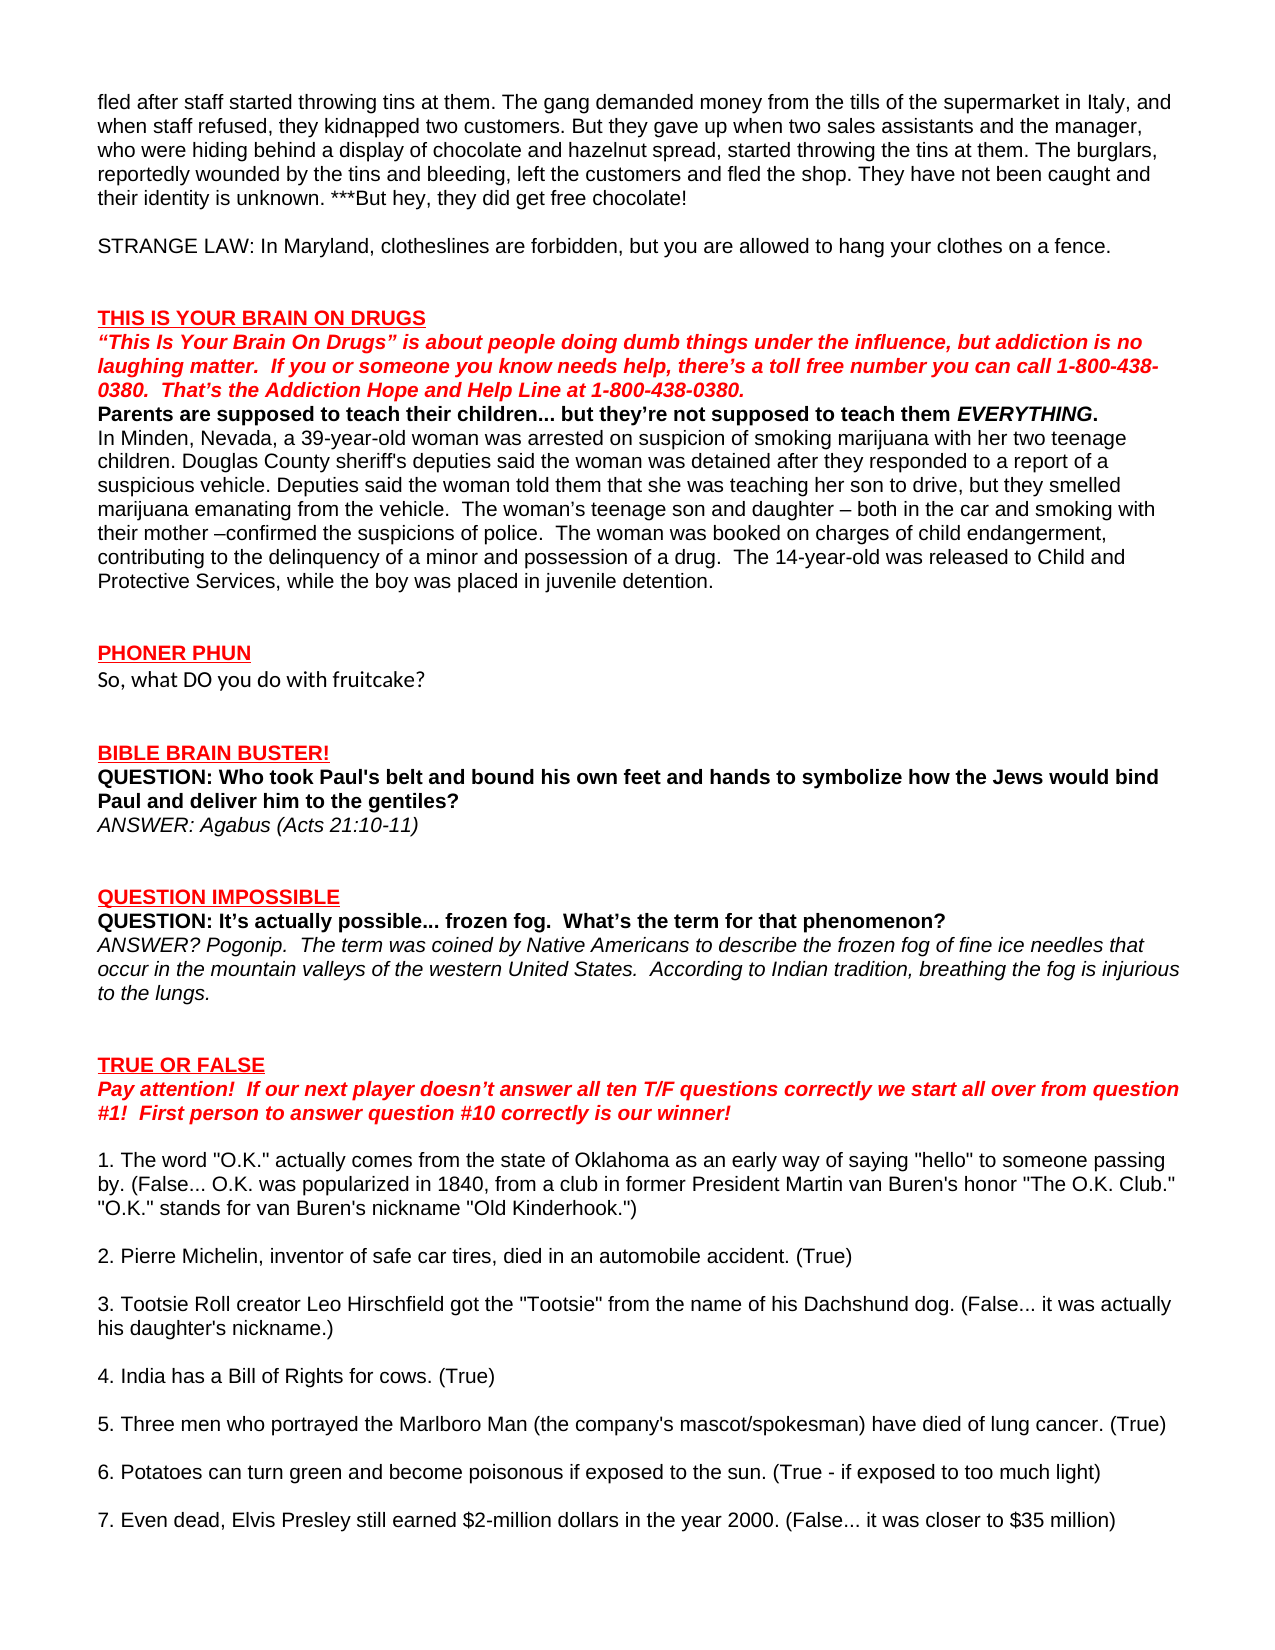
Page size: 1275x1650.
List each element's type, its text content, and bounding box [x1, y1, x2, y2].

text ANSWER? Pogonip. The term was coined by Native Americans to describe the frozen fog of fine ice needles that occur in the mountain valleys of the western United States. According to Indian tradition, breathing the fog is injurious to the lungs. [97, 933, 1185, 1004]
text 6. Potatoes can turn green and become poisonous if exposed to the sun. (True - if exposed to too much light) [97, 1460, 1185, 1484]
text QUESTION: Who took Paul's belt and bound his own feet and hands to symbolize how the Jews would bind Paul and deliver him to the gentiles? ANSWER: Agabus (Acts 21:10-11) [97, 765, 1185, 837]
text THIS IS YOUR BRAIN ON DRUGS [97, 306, 1185, 329]
text 1. The word "O.K." actually comes from the state of Oklahoma as an early way of saying "hello" to someone passing by. (False... O.K. was popularized in 1840, from a club in former President Martin van Buren's honor "The O.K. Club." "O.K." stands for van Buren's nickname "Old Kinderhook.") [97, 1148, 1185, 1220]
list fled after staff started throwing tins at them. The gang demanded money from the tills of the supermarket in Italy, and when staff refused, they kidnapped two customers. But they gave up when two sales assistants and the manager, who were hiding behind a display of chocolate and hazelnut spread, started throwing the tins at them. The burglars, reportedly wounded by the tins and bleeding, left the customers and fled the shop. They have not been caught and their identity is unknown. ***But hey, they did get free chocolate! [97, 90, 1185, 210]
text QUESTION IMPOSSIBLE [97, 885, 1185, 909]
text TRUE OR FALSE [97, 1052, 1185, 1076]
text 7. Even dead, Elvis Presley still earned $2-million dollars in the year 2000. (False... it was closer to $35 million) [97, 1508, 1185, 1532]
text BIBLE BRAIN BUSTER! [97, 741, 1185, 765]
list STRANGE LAW: In Maryland, clotheslines are forbidden, but you are allowed to hang your clothes on a fence. [97, 234, 1185, 258]
text 2. Pierre Michelin, inventor of safe car tires, died in an automobile accident. (True) [97, 1244, 1185, 1268]
text 3. Tootsie Roll creator Leo Hirschfield got the "Tootsie" from the name of his Dachshund dog. (False... it was actually his daughter's nickname.) [97, 1292, 1185, 1340]
text “This Is Your Brain On Drugs” is about people doing dumb things under the influence, but addiction is no laughing matter. If you or someone you know needs help, there’s a toll free number you can call 1-800-438-0380. That’s the Addiction Hope and Help Line at 1-800-438-0380. [97, 329, 1185, 401]
text 4. India has a Bill of Rights for cows. (True) [97, 1364, 1185, 1388]
text Parents are supposed to teach their children... but they’re not supposed to teach them EVERYTHING. [97, 401, 1185, 425]
text PHONER PHUN [97, 641, 1185, 665]
text 5. Three men who portrayed the Marlboro Man (the company's mascot/spokesman) have died of lung cancer. (True) [97, 1412, 1185, 1436]
text QUESTION: It’s actually possible... frozen fog. What’s the term for that phenomenon? [97, 909, 1185, 933]
text So, what DO you do with fruitcake? [97, 665, 1185, 693]
text In Minden, Nevada, a 39-year-old woman was arrested on suspicion of smoking marijuana with her two teenage children. Douglas County sheriff's deputies said the woman was detained after they responded to a report of a suspicious vehicle. Deputies said the woman told them that she was teaching her son to drive, but they smelled marijuana emanating from the vehicle. The woman’s teenage son and daughter – both in the car and smoking with their mother –confirmed the suspicions of police. The woman was booked on charges of child endangerment, contributing to the delinquency of a minor and possession of a drug. The 14-year-old was released to Child and Protective Services, while the boy was placed in juvenile detention. [97, 425, 1185, 593]
text Pay attention! If our next player doesn’t answer all ten T/F questions correctly we start all over from question #1! First person to answer question #10 correctly is our winner! [97, 1076, 1185, 1124]
